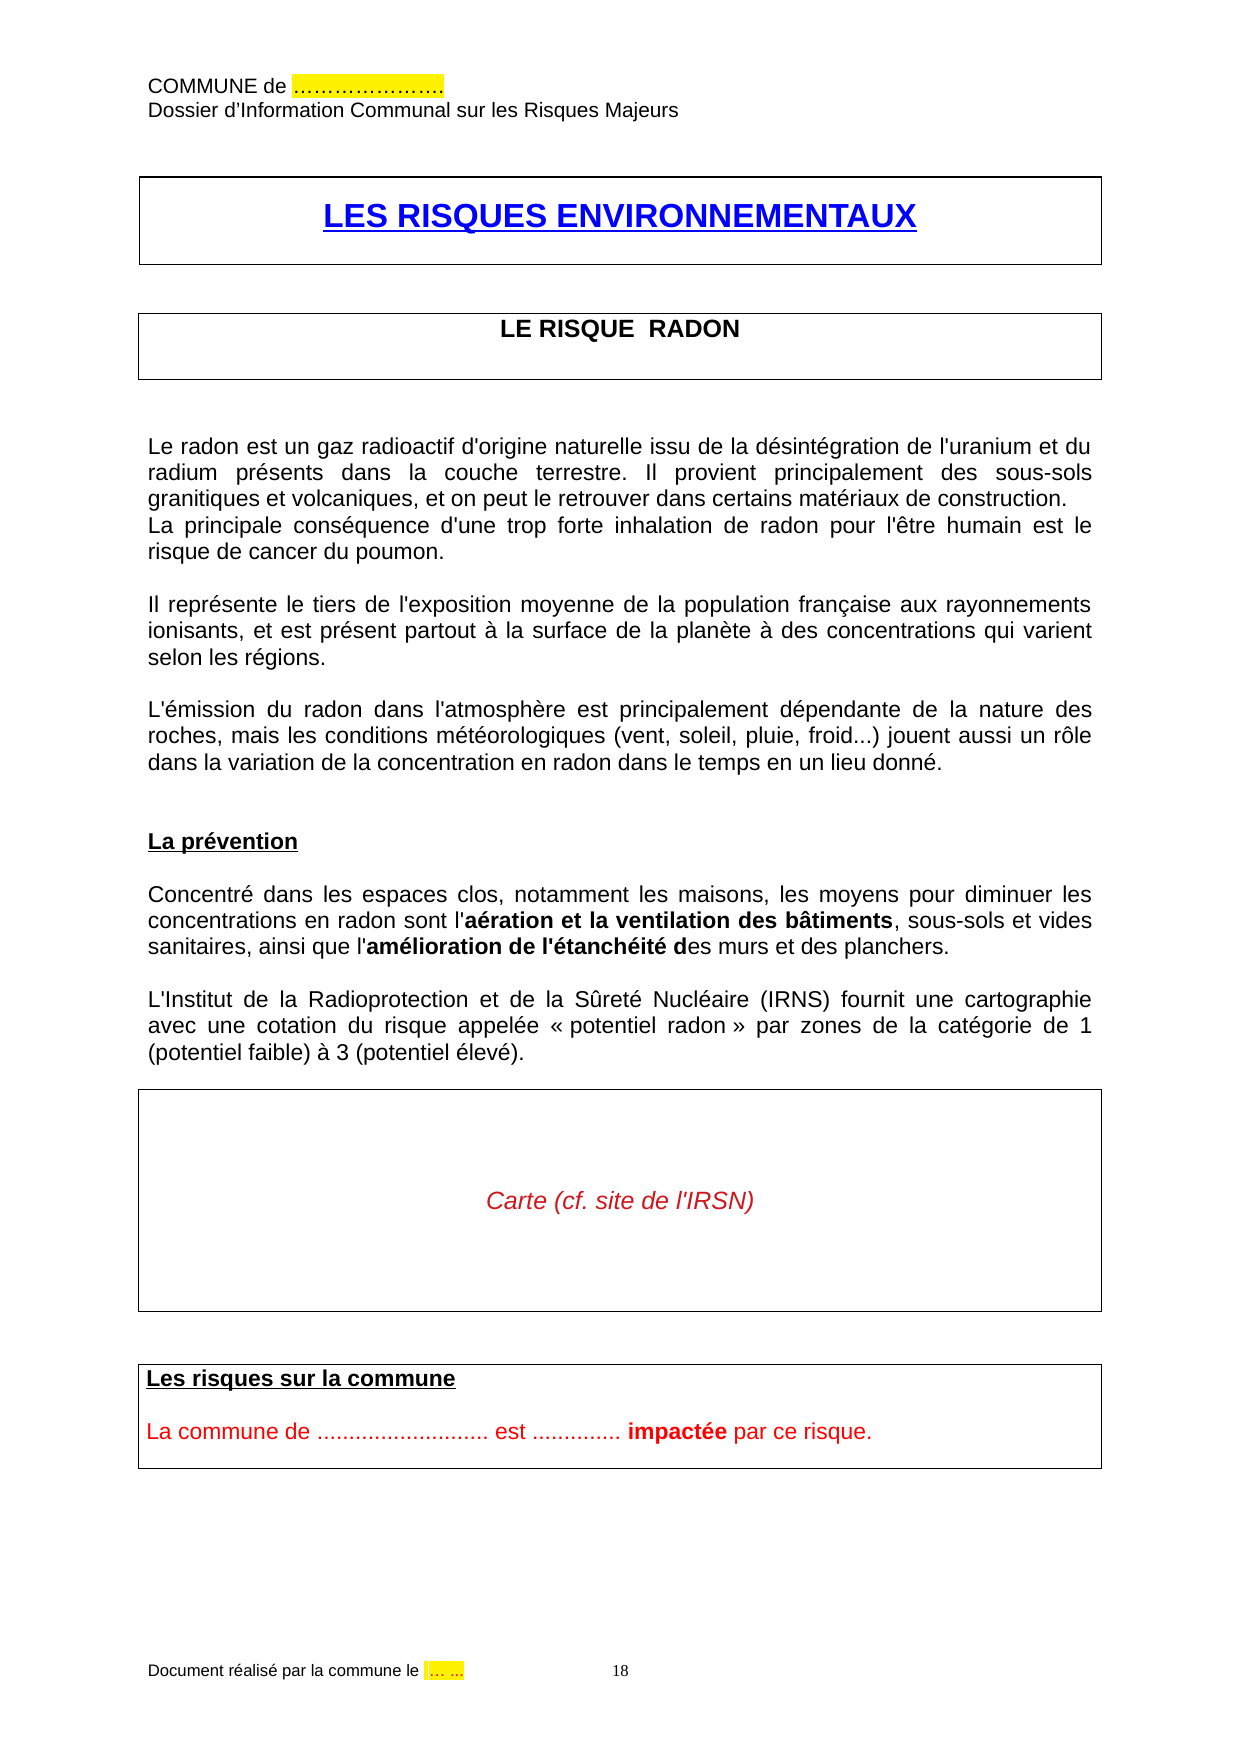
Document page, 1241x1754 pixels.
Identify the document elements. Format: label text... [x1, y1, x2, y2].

table_header Les risques sur la commune La commune de ........................... est .............. impactée par ce risque. [139, 1365, 1101, 1468]
text Concentré dans les espaces clos, notamment les maisons, les moyens pour diminuer les concentrations en radon sont l'aération et la ventilation des bâtiments, sous-sols et vides sanitaires, ainsi que l'amélioration de l'étanchéité des murs et des planchers. [148, 881, 1093, 960]
text La prévention [148, 828, 1093, 854]
text L'émission du radon dans l'atmosphère est principalement dépendante de la nature des roches, mais les conditions météorologiques (vent, soleil, pluie, froid...) jouent aussi un rôle dans la variation de la concentration en radon dans le temps en un lieu donné. [148, 696, 1093, 775]
table_header Carte (cf. site de l'IRSN) [139, 1090, 1101, 1311]
table_header LES RISQUES ENVIRONNEMENTAUX [140, 178, 1101, 264]
text Il représente le tiers de l'exposition moyenne de la population française aux rayonnements ionisants, et est présent partout à la surface de la planète à des concentrations qui varient selon les régions. [148, 591, 1093, 670]
text La principale conséquence d'une trop forte inhalation de radon pour l'être humain est le risque de cancer du poumon. [148, 512, 1093, 564]
text Le radon est un gaz radioactif d'origine naturelle issu de la désintégration de l'uranium et du radium présents dans la couche terrestre. Il provient principalement des sous-sols granitiques et volcaniques, et on peut le retrouver dans certains matériaux de construction. [148, 433, 1093, 512]
table_header LE RISQUE RADON [139, 314, 1101, 379]
text L'Institut de la Radioprotection et de la Sûreté Nucléaire (IRNS) fournit une cartographie avec une cotation du risque appelée « potentiel radon » par zones de la catégorie de 1 (potentiel faible) à 3 (potentiel élevé). [148, 986, 1093, 1065]
